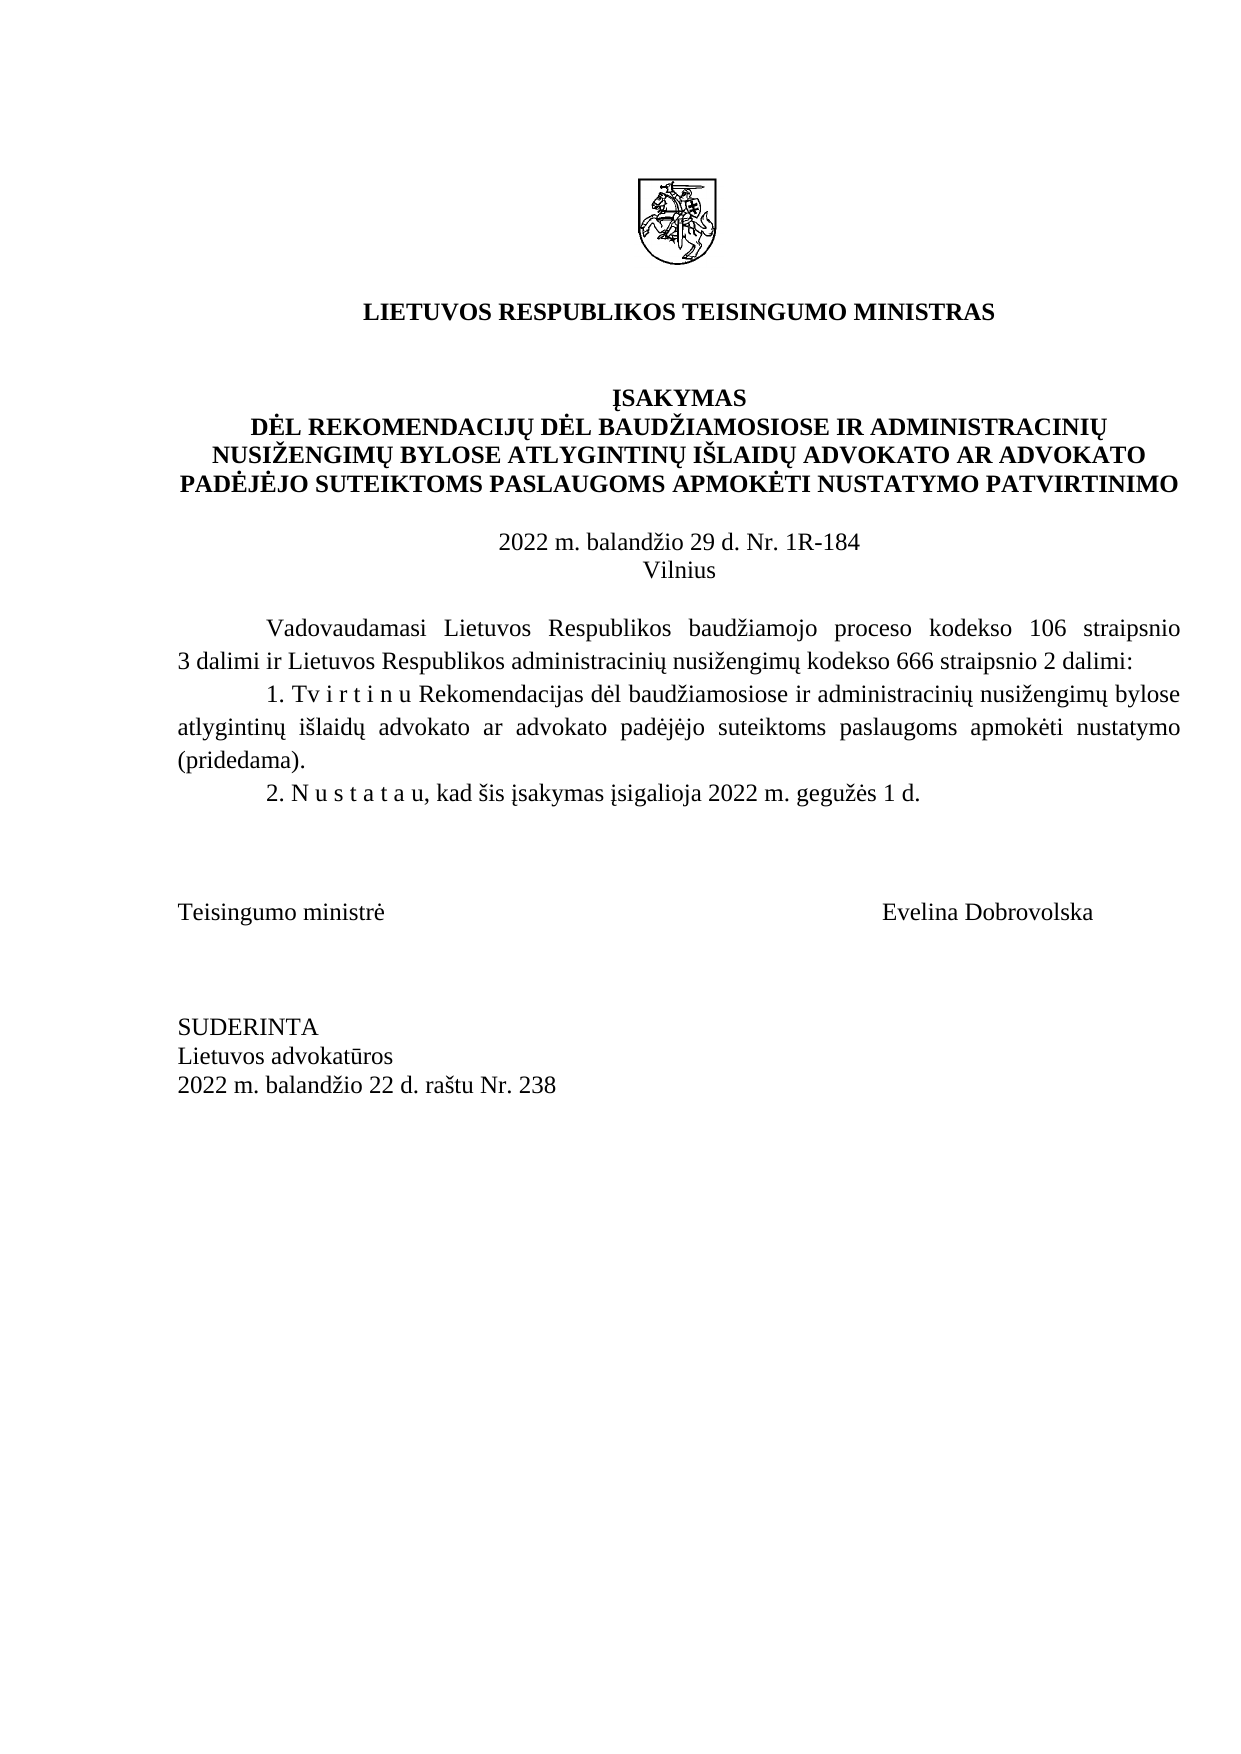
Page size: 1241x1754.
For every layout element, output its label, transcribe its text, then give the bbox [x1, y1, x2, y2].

text LIETUVOS RESPUBLIKOS TEISINGUMO MINISTRAS [177, 297, 1181, 325]
text Vadovaudamasi Lietuvos Respublikos baudžiamojo proceso kodekso 106 straipsnio 3 dalimi ir Lietuvos Respublikos administracinių nusižengimų kodekso 666 straipsnio 2 dalimi: [177, 613, 1181, 674]
text ĮSAKYMAS [177, 383, 1181, 412]
text SUDERINTA [177, 1012, 1181, 1041]
text DĖL REKOMENDACIJŲ DĖL BAUDŽIAMOSIOSE IR ADMINISTRACINIŲ NUSIŽENGIMŲ BYLOSE ATLYGINTINŲ IŠLAIDŲ ADVOKATO AR ADVOKATO PADĖJĖJO SUTEIKTOMS PASLAUGOMS APMOKĖTI NUSTATYMO PATVIRTINIMO [177, 412, 1181, 498]
text 2. Nustatau, kad šis įsakymas įsigalioja 2022 m. gegužės 1 d. [177, 778, 1181, 807]
text Vilnius [177, 555, 1181, 584]
text 2022 m. balandžio 22 d. raštu Nr. 238 [177, 1070, 1181, 1098]
text 2022 m. balandžio 29 d. Nr. 1R-184 [177, 527, 1181, 555]
text 1. Tvirtinu Rekomendacijas dėl baudžiamosiose ir administracinių nusižengimų bylose atlygintinų išlaidų advokato ar advokato padėjėjo suteiktoms paslaugoms apmokėti nustatymo (pridedama). [177, 679, 1181, 774]
text Teisingumo ministrė Evelina Dobrovolska [133, 897, 1181, 926]
text Lietuvos advokatūros [177, 1041, 1181, 1070]
